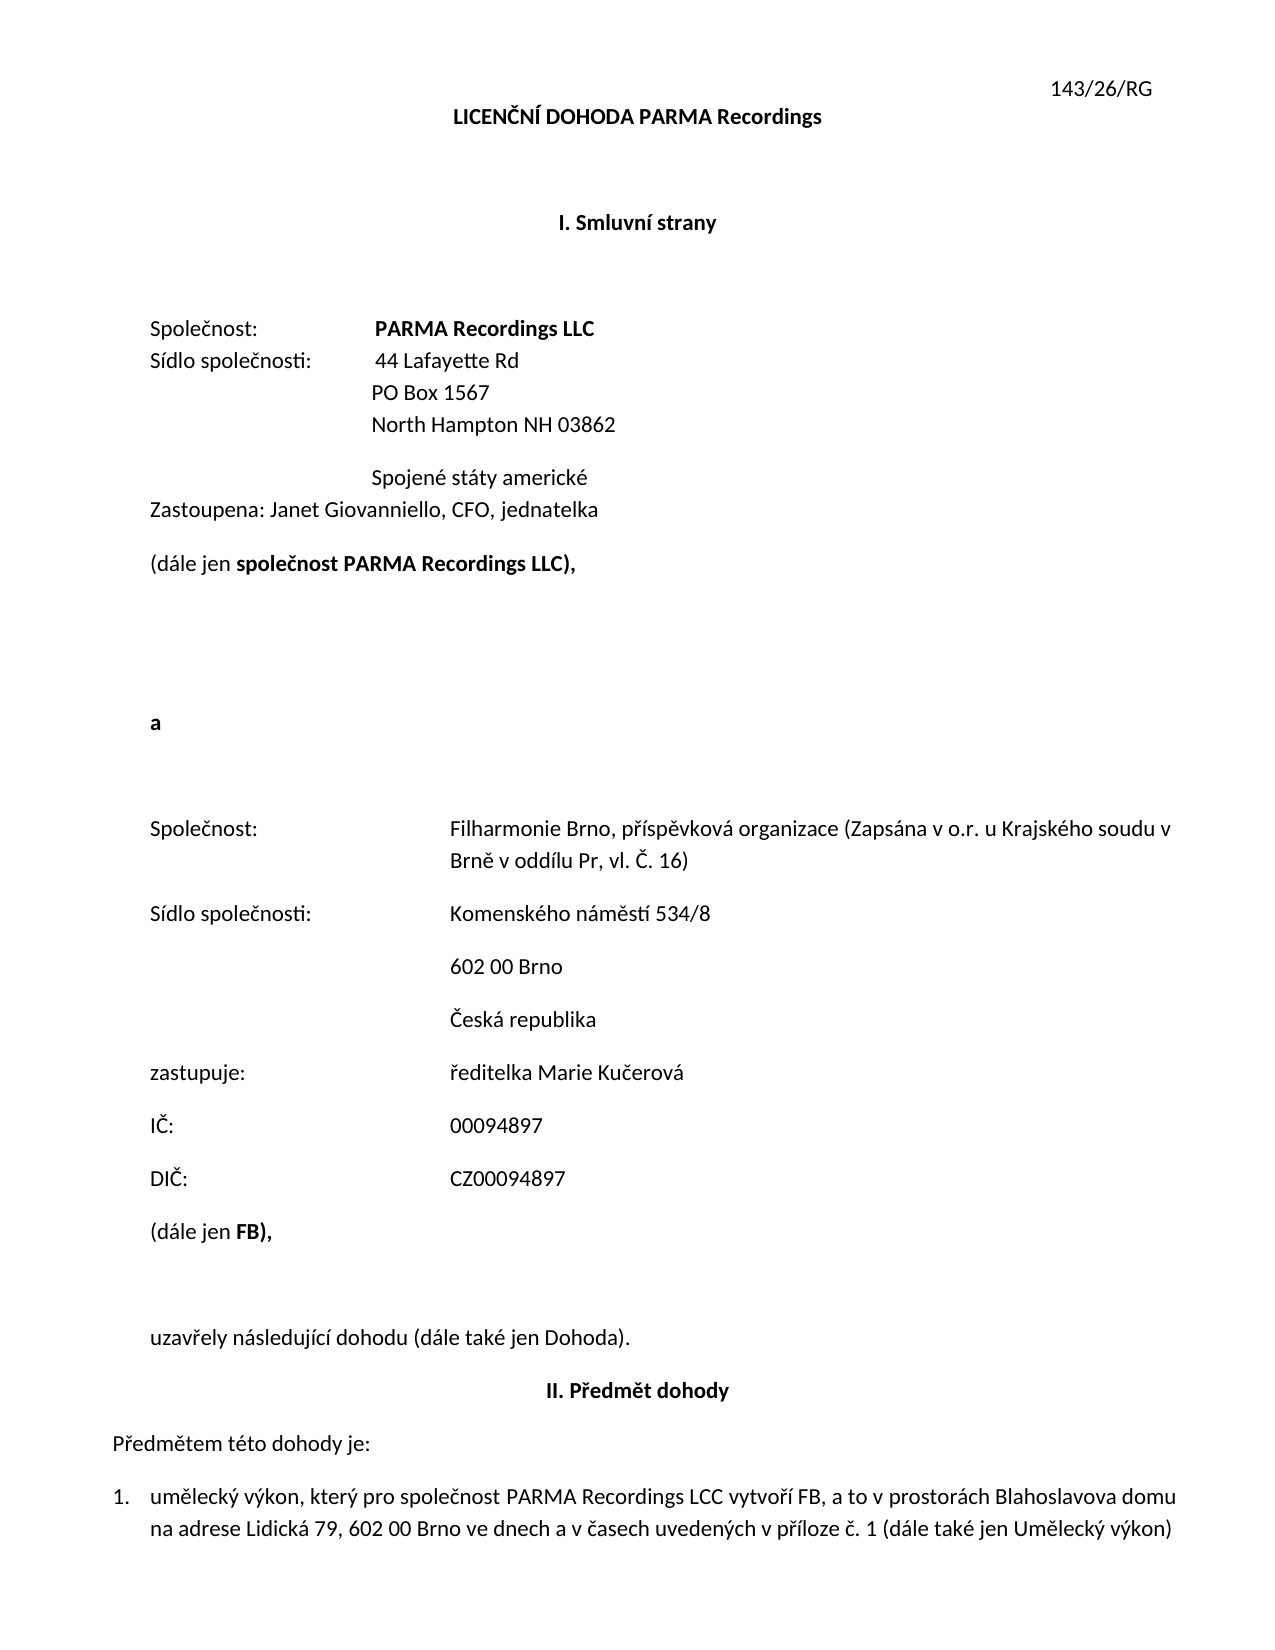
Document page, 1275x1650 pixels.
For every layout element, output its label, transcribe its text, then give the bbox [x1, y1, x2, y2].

list umělecký výkon, který pro společnost PARMA Recordings LCC vytvoří FB, a to v prostorách Blahoslavova domu na adrese Lidická 79, 602 00 Brno ve dnech a v časech uvedených v příloze č. 1 (dále také jen Umělecký výkon) [112, 1482, 1200, 1542]
text II. Předmět dohody [75, 1376, 1200, 1404]
text Předmětem této dohody je: [112, 1429, 1200, 1457]
text DIČ: CZ00094897 [150, 1164, 1200, 1192]
text Společnost: PARMA Recordings LLC Sídlo společnosti: 44 Lafayette Rd PO Box 1567 North Hampton NH 03862 [150, 314, 1200, 438]
text (dále jen společnost PARMA Recordings LLC), [150, 549, 1200, 577]
text uzavřely následující dohodu (dále také jen Dohoda). [150, 1323, 1200, 1351]
text Spojené státy americké Zastoupena: Janet Giovanniello, CFO, jednatelka [150, 463, 1200, 524]
text Česká republika [375, 1005, 1200, 1033]
text LICENČNÍ DOHODA PARMA Recordings [75, 102, 1200, 130]
text IČ: 00094897 [150, 1111, 1200, 1139]
text Společnost: Filharmonie Brno, příspěvková organizace (Zapsána v o.r. u Krajského soudu v Brně v oddílu Pr, vl. Č. 16) [150, 814, 1200, 874]
text 602 00 Brno [150, 952, 1200, 980]
text (dále jen FB), [150, 1217, 1200, 1245]
text Sídlo společnosti: Komenského náměstí 534/8 [150, 899, 1200, 927]
text a [150, 708, 1200, 736]
text I. Smluvní strany [75, 208, 1200, 236]
text zastupuje: ředitelka Marie Kučerová [150, 1058, 1200, 1086]
